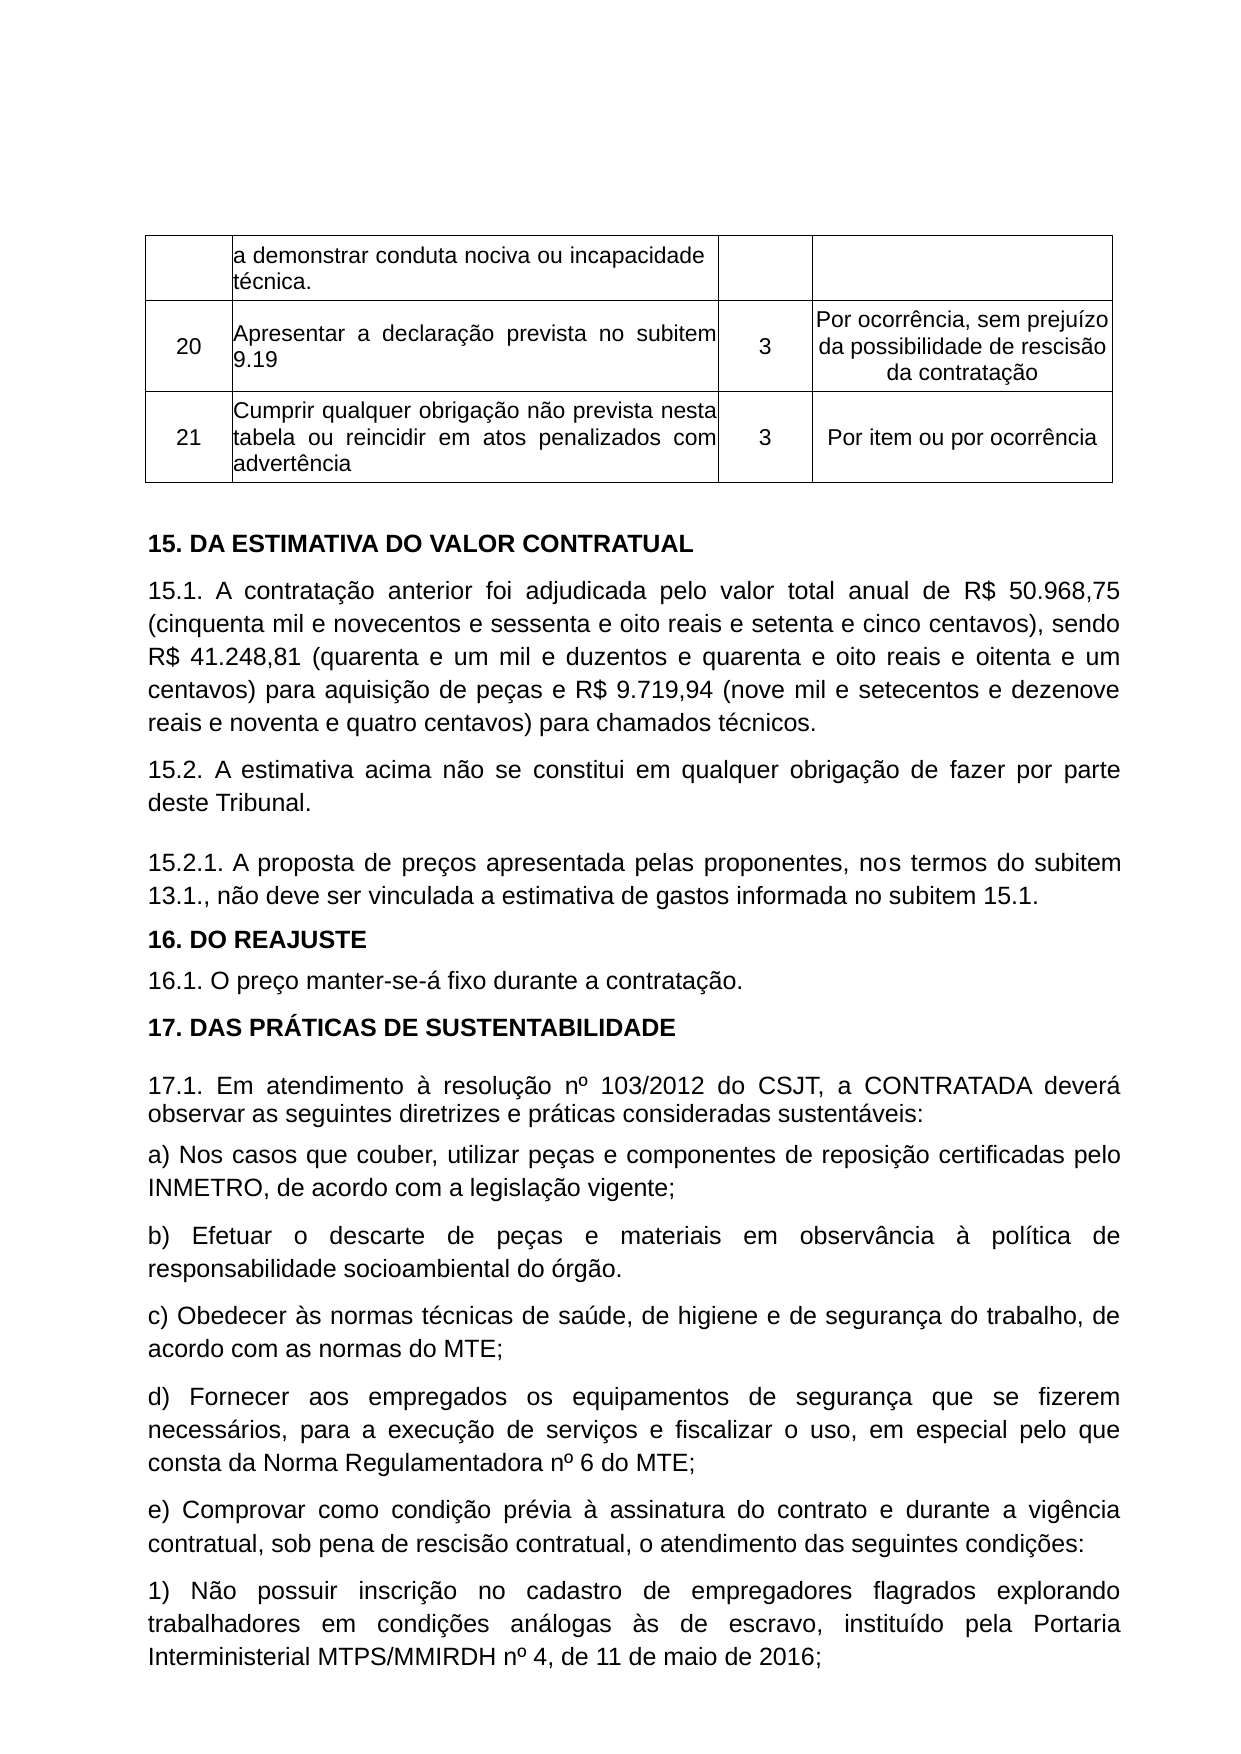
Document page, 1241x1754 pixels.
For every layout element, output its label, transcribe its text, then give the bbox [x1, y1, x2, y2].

text 15.1. A contratação anterior foi adjudicada pelo valor total anual de R$ 50.968,75 (cinquenta mil e novecentos e sessenta e oito reais e setenta e cinco centavos), sendo R$ 41.248,81 (quarenta e um mil e duzentos e quarenta e oito reais e oitenta e um centavos) para aquisição de peças e R$ 9.719,94 (nove mil e setecentos e dezenove reais e noventa e quatro centavos) para chamados técnicos. [148, 576, 1122, 736]
text 17. DAS PRÁTICAS DE SUSTENTABILIDADE [148, 1012, 1122, 1041]
text 15. DA ESTIMATIVA DO VALOR CONTRATUAL [148, 529, 1104, 558]
table_cell Apresentar a declaração prevista no subitem 9.19 [233, 301, 718, 391]
text 16.1. O preço manter-se-á fixo durante a contratação. [148, 966, 1122, 995]
text d) Fornecer aos empregados os equipamentos de segurança que se fizerem necessários, para a execução de serviços e fiscalizar o uso, em especial pelo que consta da Norma Regulamentadora nº 6 do MTE; [148, 1382, 1122, 1477]
table_cell 20 [146, 301, 232, 391]
text 1) Não possuir inscrição no cadastro de empregadores flagrados explorando trabalhadores em condições análogas às de escravo, instituído pela Portaria Interministerial MTPS/MMIRDH nº 4, de 11 de maio de 2016; [148, 1576, 1122, 1671]
text b) Efetuar o descarte de peças e materiais em observância à política de responsabilidade socioambiental do órgão. [148, 1221, 1122, 1282]
table_cell Por ocorrência, sem prejuízo da possibilidade de rescisão da contratação [813, 301, 1112, 391]
text e) Comprovar como condição prévia à assinatura do contrato e durante a vigência contratual, sob pena de rescisão contratual, o atendimento das seguintes condições: [148, 1496, 1122, 1557]
text c) Obedecer às normas técnicas de saúde, de higiene e de segurança do trabalho, de acordo com as normas do MTE; [148, 1301, 1122, 1363]
text 15.2.1. A proposta de preços apresentada pelas proponentes, nos termos do subitem 13.1., não deve ser vinculada a estimativa de gastos informada no subitem 15.1. [148, 848, 1122, 909]
text 15.2. A estimativa acima não se constitui em qualquer obrigação de fazer por parte deste Tribunal. [148, 755, 1122, 817]
text 17.1. Em atendimento à resolução nº 103/2012 do CSJT, a CONTRATADA deverá observar as seguintes diretrizes e práticas consideradas sustentáveis: [148, 1071, 1122, 1128]
table_cell 3 [719, 301, 812, 391]
table_cell a demonstrar conduta nociva ou incapacidade técnica. [233, 236, 718, 300]
table_cell Por item ou por ocorrência [813, 392, 1112, 482]
table_cell 21 [146, 392, 232, 482]
table_cell [813, 236, 1112, 300]
table_cell [719, 236, 812, 300]
text a) Nos casos que couber, utilizar peças e componentes de reposição certificadas pelo INMETRO, de acordo com a legislação vigente; [148, 1140, 1122, 1202]
text 16. DO REAJUSTE [148, 926, 1122, 954]
table_cell 3 [719, 392, 812, 482]
table_cell [146, 236, 232, 300]
table_cell Cumprir qualquer obrigação não prevista nesta tabela ou reincidir em atos penalizados com advertência [233, 392, 718, 482]
